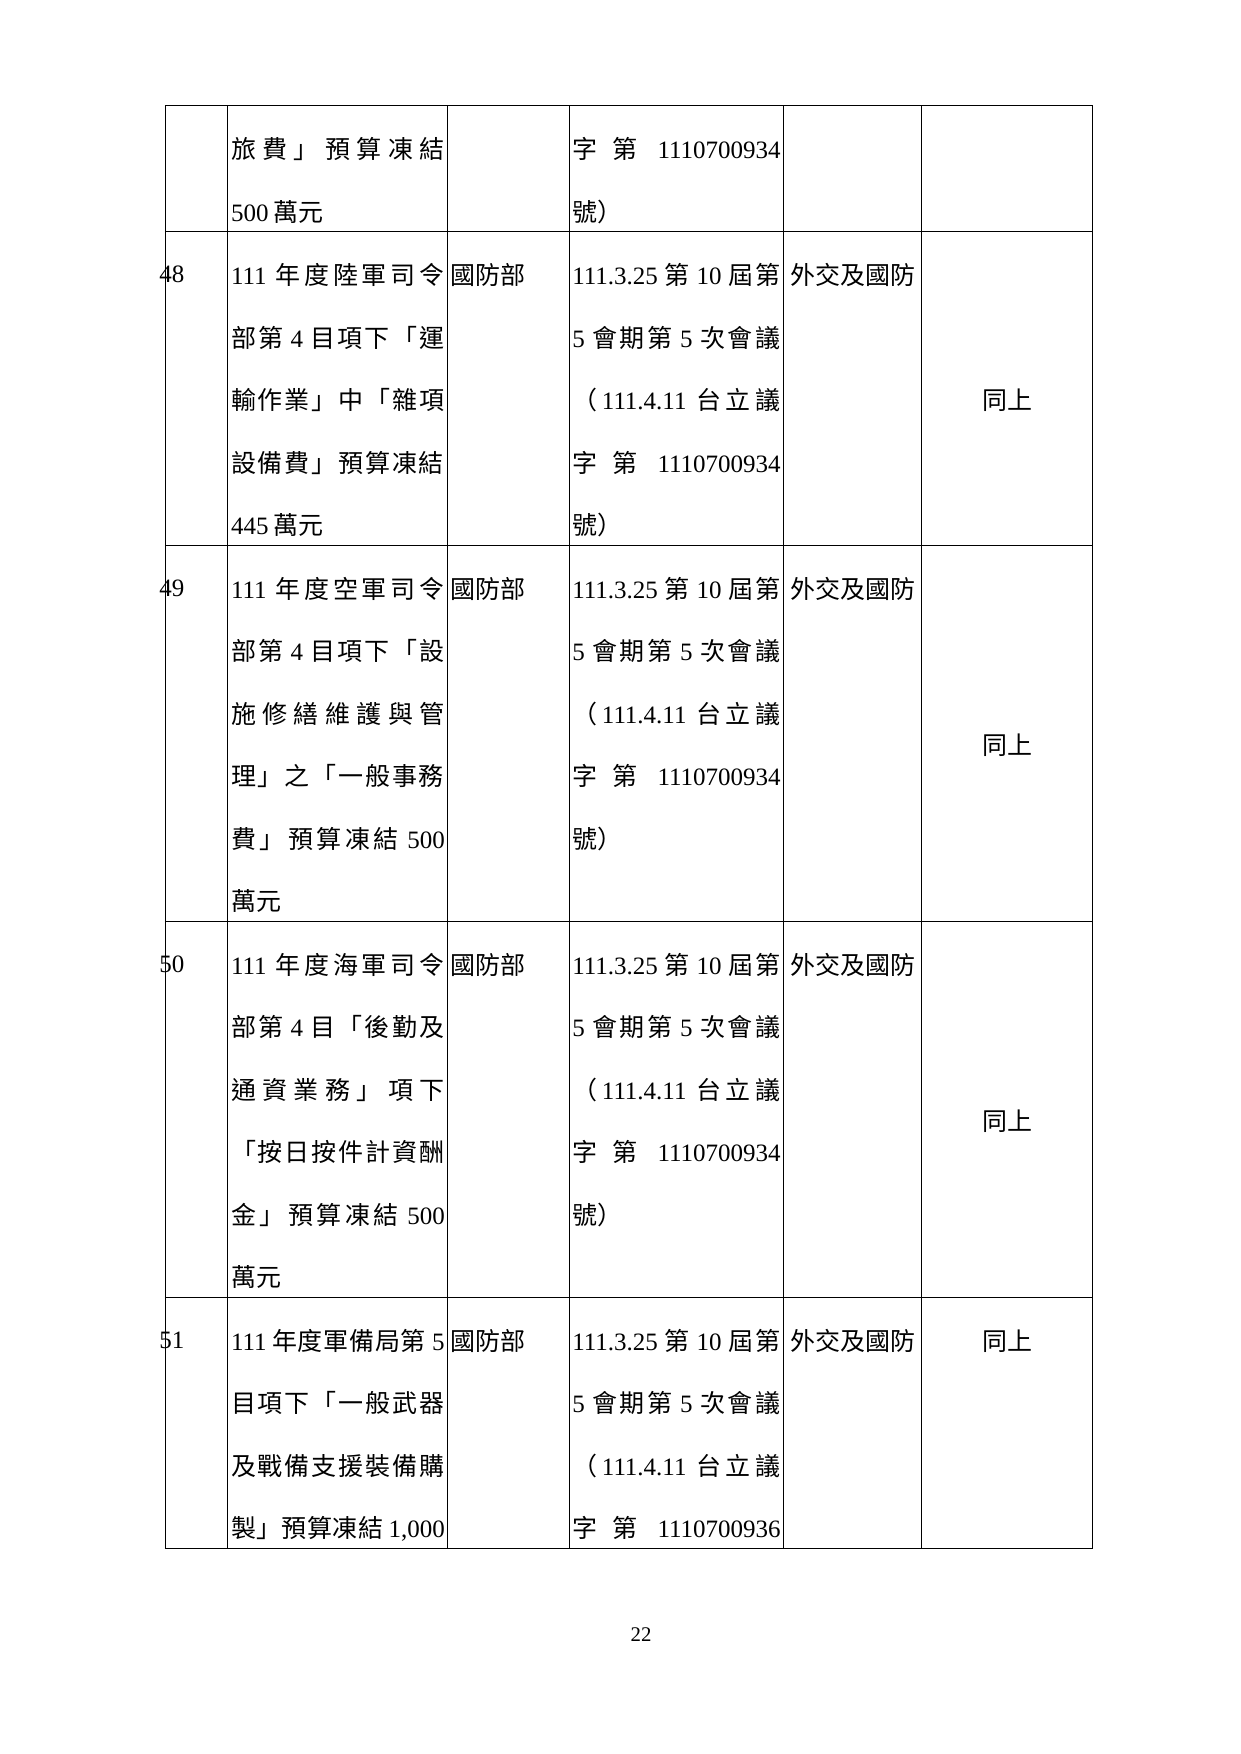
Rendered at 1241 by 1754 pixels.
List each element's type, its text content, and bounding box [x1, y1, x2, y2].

table_cell [922, 106, 1092, 231]
table_cell [784, 106, 921, 231]
table_cell 111年度軍備局第5目項下「一般武器及戰備支援裝備購製」預算凍結1,000 [228, 1298, 447, 1548]
table_cell 國防部 [448, 232, 569, 545]
table_cell 外交及國防 [784, 922, 921, 1297]
table_cell 111年度陸軍司令部第4目項下「運輸作業」中「雜項設備費」預算凍結445萬元 [228, 232, 447, 545]
table_cell 111年度空軍司令部第4目項下「設施修繕維護與管理」之「一般事務費」預算凍結500萬元 [228, 546, 447, 921]
table_cell 111.3.25第10屆第5會期第5次會議（111.4.11台立議字第1110700934號） [570, 546, 783, 921]
table_cell 111.3.25第10屆第5會期第5次會議（111.4.11台立議字第1110700934號） [570, 232, 783, 545]
table_cell 外交及國防 [784, 546, 921, 921]
table_cell 外交及國防 [784, 232, 921, 545]
table_cell 國防部 [448, 1298, 569, 1548]
table_cell [448, 106, 569, 231]
table_cell [166, 546, 227, 921]
table_cell [166, 1298, 227, 1548]
table_cell 外交及國防 [784, 1298, 921, 1548]
table_cell 國防部 [448, 922, 569, 1297]
table_cell 同上 [922, 922, 1092, 1297]
table_cell 國防部 [448, 546, 569, 921]
table_cell 同上 [922, 546, 1092, 921]
table_cell 字第1110700934號） [570, 106, 783, 231]
table_cell 111.3.25第10屆第5會期第5次會議（111.4.11台立議字第1110700936 [570, 1298, 783, 1548]
table_cell 同上 [922, 232, 1092, 545]
table_cell [166, 922, 227, 1297]
table_cell 111年度海軍司令部第4目「後勤及通資業務」項下「按日按件計資酬金」預算凍結500萬元 [228, 922, 447, 1297]
table_cell [166, 232, 227, 545]
table_cell 111.3.25第10屆第5會期第5次會議（111.4.11台立議字第1110700934號） [570, 922, 783, 1297]
table_cell [166, 106, 227, 231]
table_cell 同上 [922, 1298, 1092, 1548]
table_cell 旅費」預算凍結500萬元 [228, 106, 447, 231]
